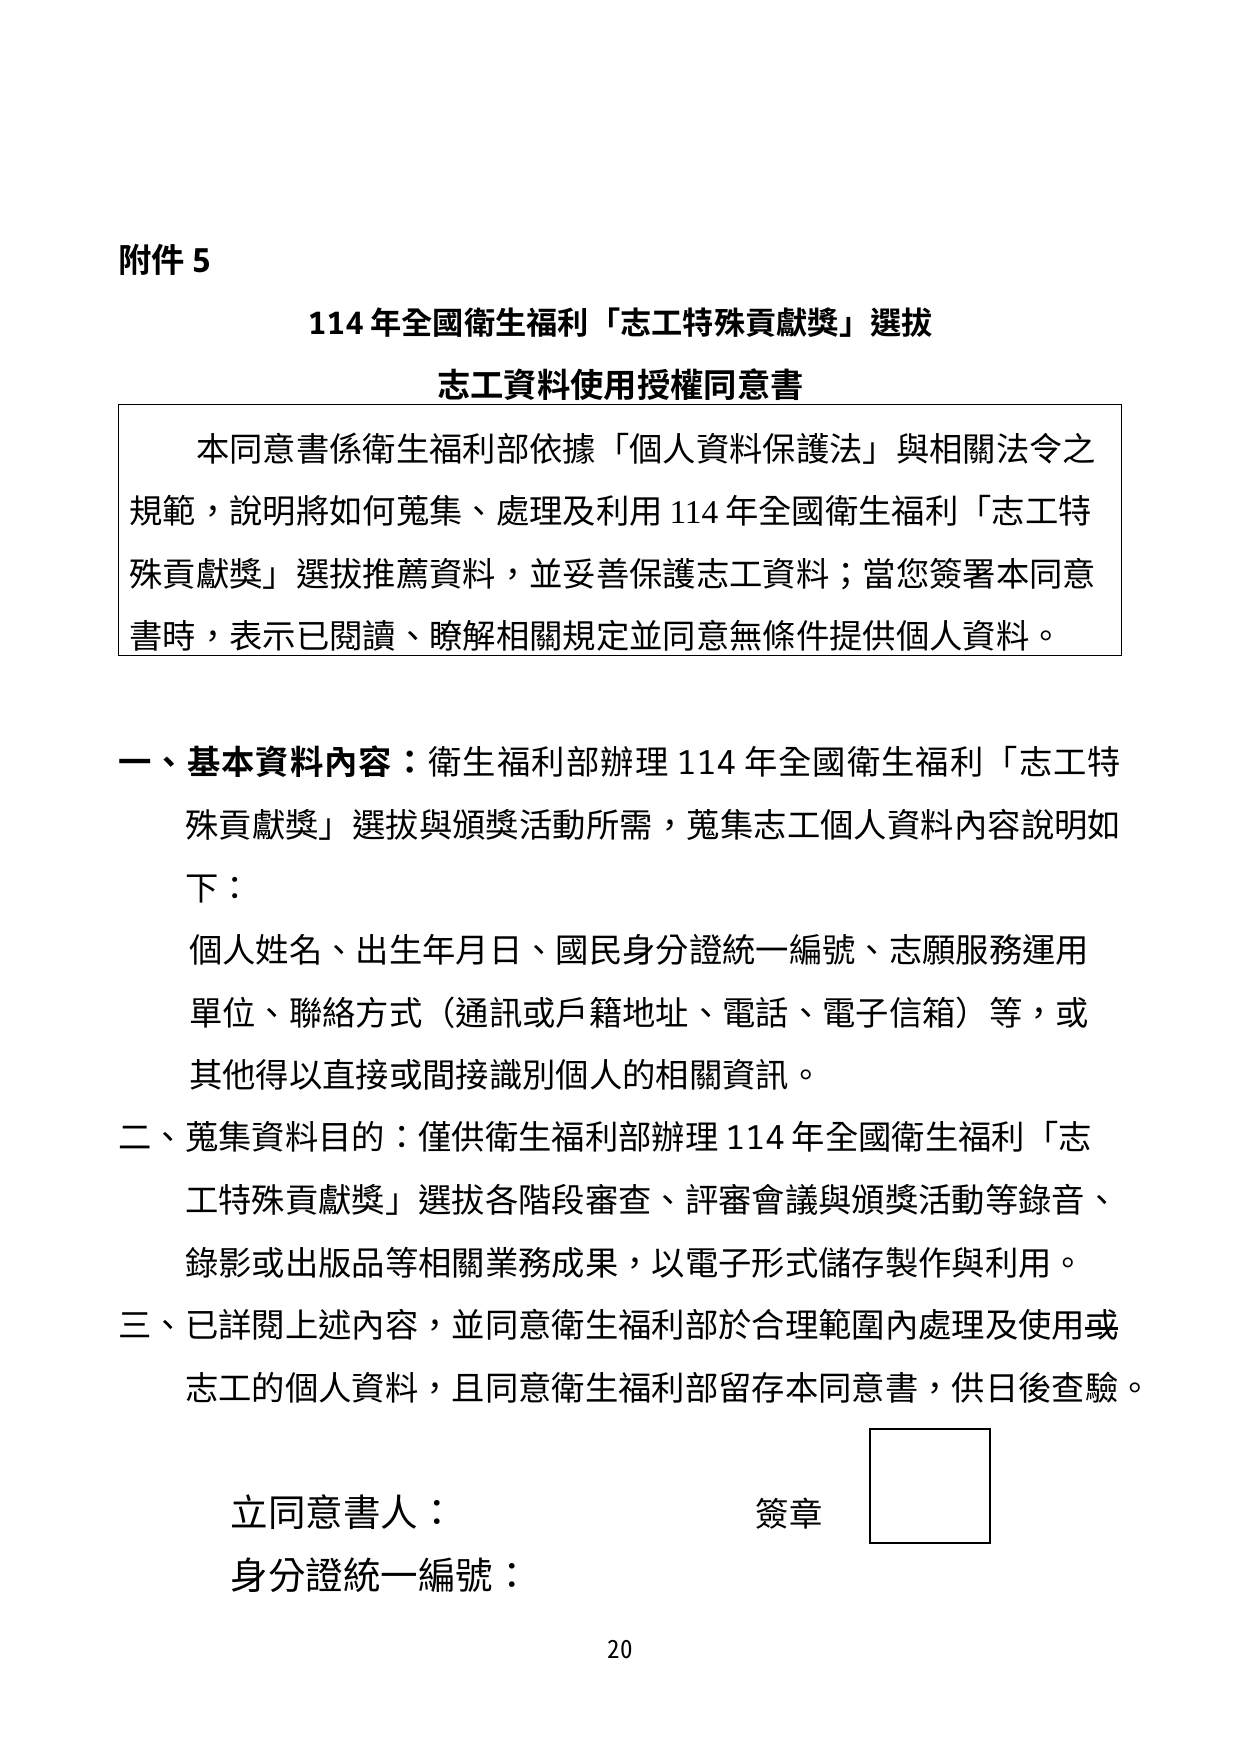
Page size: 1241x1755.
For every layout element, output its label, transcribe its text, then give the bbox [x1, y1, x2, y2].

text 一、基本資料內容：衛生福利部辦理114年全國衛生福利「志工特殊貢獻獎」選拔與頒獎活動所需，蒐集志工個人資料內容說明如下： [118, 719, 1122, 906]
text 附件5 [118, 217, 1122, 279]
text 114年全國衛生福利「志工特殊貢獻獎」選拔 [118, 279, 1122, 342]
table_header 本同意書係衛生福利部依據「個人資料保護法」與相關法令之規範，說明將如何蒐集、處理及利用114年全國衛生福利「志工特殊貢獻獎」選拔推薦資料，並妥善保護志工資料；當您簽署本同意書時，表示已閱讀、瞭解相關規定並同意無條件提供個人資料。 [119, 405, 1121, 655]
text 三、已詳閱上述內容，並同意衛生福利部於合理範圍內處理及使用或志工的個人資料，且同意衛生福利部留存本同意書，供日後查驗。 [118, 1281, 1122, 1406]
text 個人姓名、出生年月日、國民身分證統一編號、志願服務運用單位、聯絡方式（通訊或戶籍地址、電話、電子信箱）等，或其他得以直接或間接識別個人的相關資訊。 [189, 906, 1122, 1094]
text [991, 1469, 1122, 1531]
text 立同意書人： 簽章 [118, 1469, 869, 1531]
text 志工資料使用授權同意書 [118, 342, 1122, 404]
text 身分證統一編號： [118, 1531, 1122, 1594]
text [871, 1469, 989, 1531]
text 二、蒐集資料目的：僅供衛生福利部辦理114年全國衛生福利「志工特殊貢獻獎」選拔各階段審查、評審會議與頒獎活動等錄音、錄影或出版品等相關業務成果，以電子形式儲存製作與利用。 [118, 1094, 1122, 1281]
